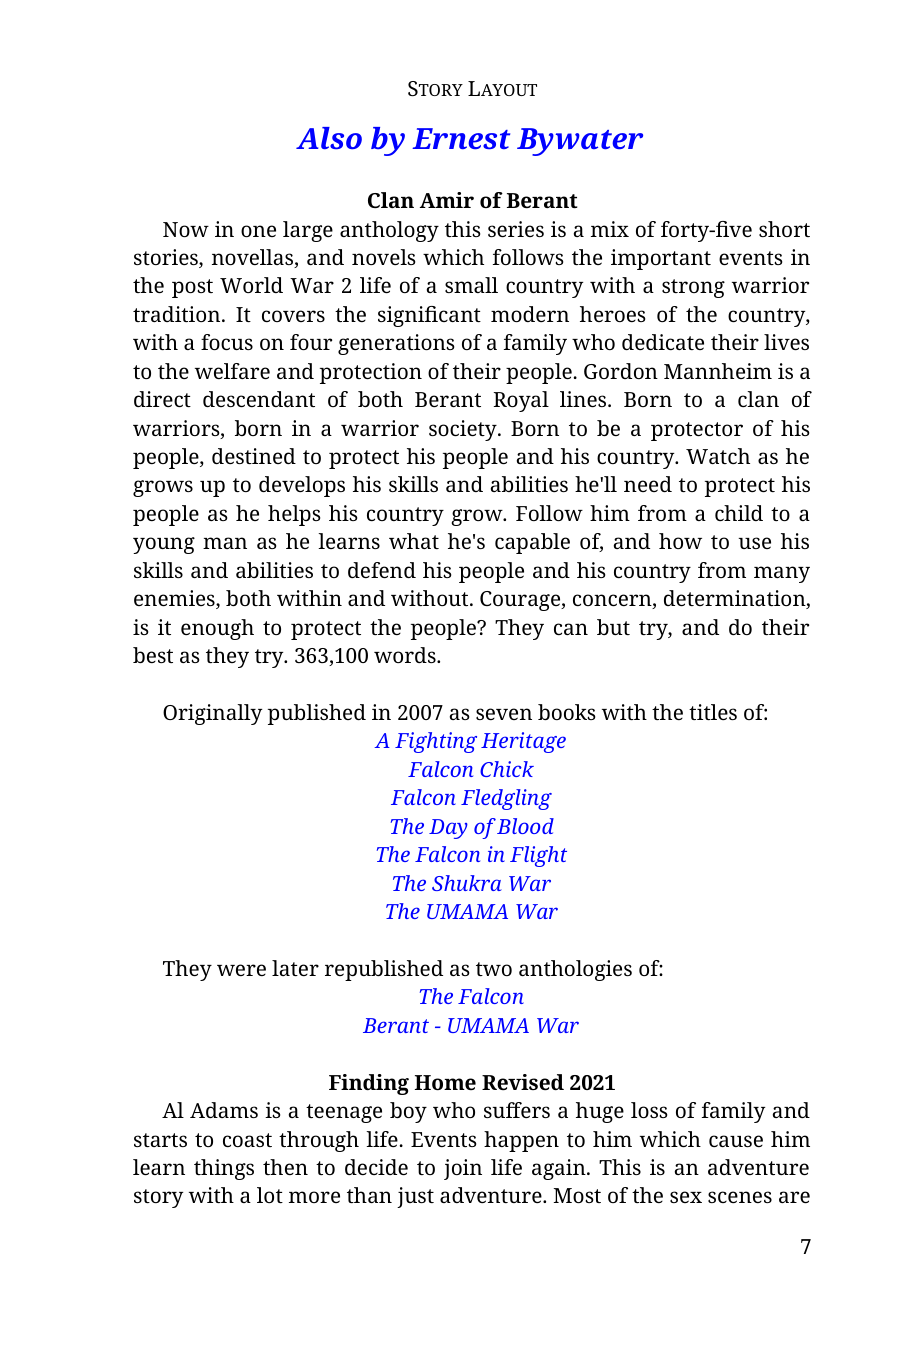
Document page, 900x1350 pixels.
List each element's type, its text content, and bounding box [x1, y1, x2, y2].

subtitle Also by Ernest Bywater [133, 118, 811, 158]
text Now in one large anthology this series is a mix of forty-five short stories, novellas, and novels which follows the important events in the post World War 2 life of a small country with a strong warrior tradition. It covers the significant modern heroes of the country, with a focus on four generations of a family who dedicate their lives to the welfare and protection of their people. Gordon Mannheim is a direct descendant of both Berant Royal lines. Born to a clan of warriors, born in a warrior society. Born to be a protector of his people, destined to protect his people and his country. Watch as he grows up to develops his skills and abilities he'll need to protect his people as he helps his country grow. Follow him from a child to a young man as he learns what he's capable of, and how to use his skills and abilities to defend his people and his country from many enemies, both within and without. Courage, concern, determination, is it enough to protect the people? They can but try, and do their best as they try. 363,100 words. [133, 215, 811, 670]
text The UMAMA War [133, 897, 811, 926]
text Falcon Chick [133, 755, 811, 783]
text A Fighting Heritage [133, 727, 811, 755]
text Al Adams is a teenage boy who suffers a huge loss of family and starts to coast through life. Events happen to him which cause him learn things then to decide to join life again. This is an adventure story with a lot more than just adventure. Most of the sex scenes are [133, 1096, 811, 1210]
text The Day of Blood [133, 812, 811, 840]
text The Shukra War [133, 869, 811, 897]
text The Falcon [133, 982, 811, 1011]
text The Falcon in Flight [133, 840, 811, 869]
subtitle Clan Amir of Berant [133, 186, 811, 215]
text Falcon Fledgling [133, 783, 811, 812]
text They were later republished as two anthologies of: [133, 954, 811, 982]
text Berant - UMAMA War [133, 1011, 811, 1039]
text Originally published in 2007 as seven books with the titles of: [133, 698, 811, 727]
subtitle Finding Home Revised 2021 [133, 1068, 811, 1096]
